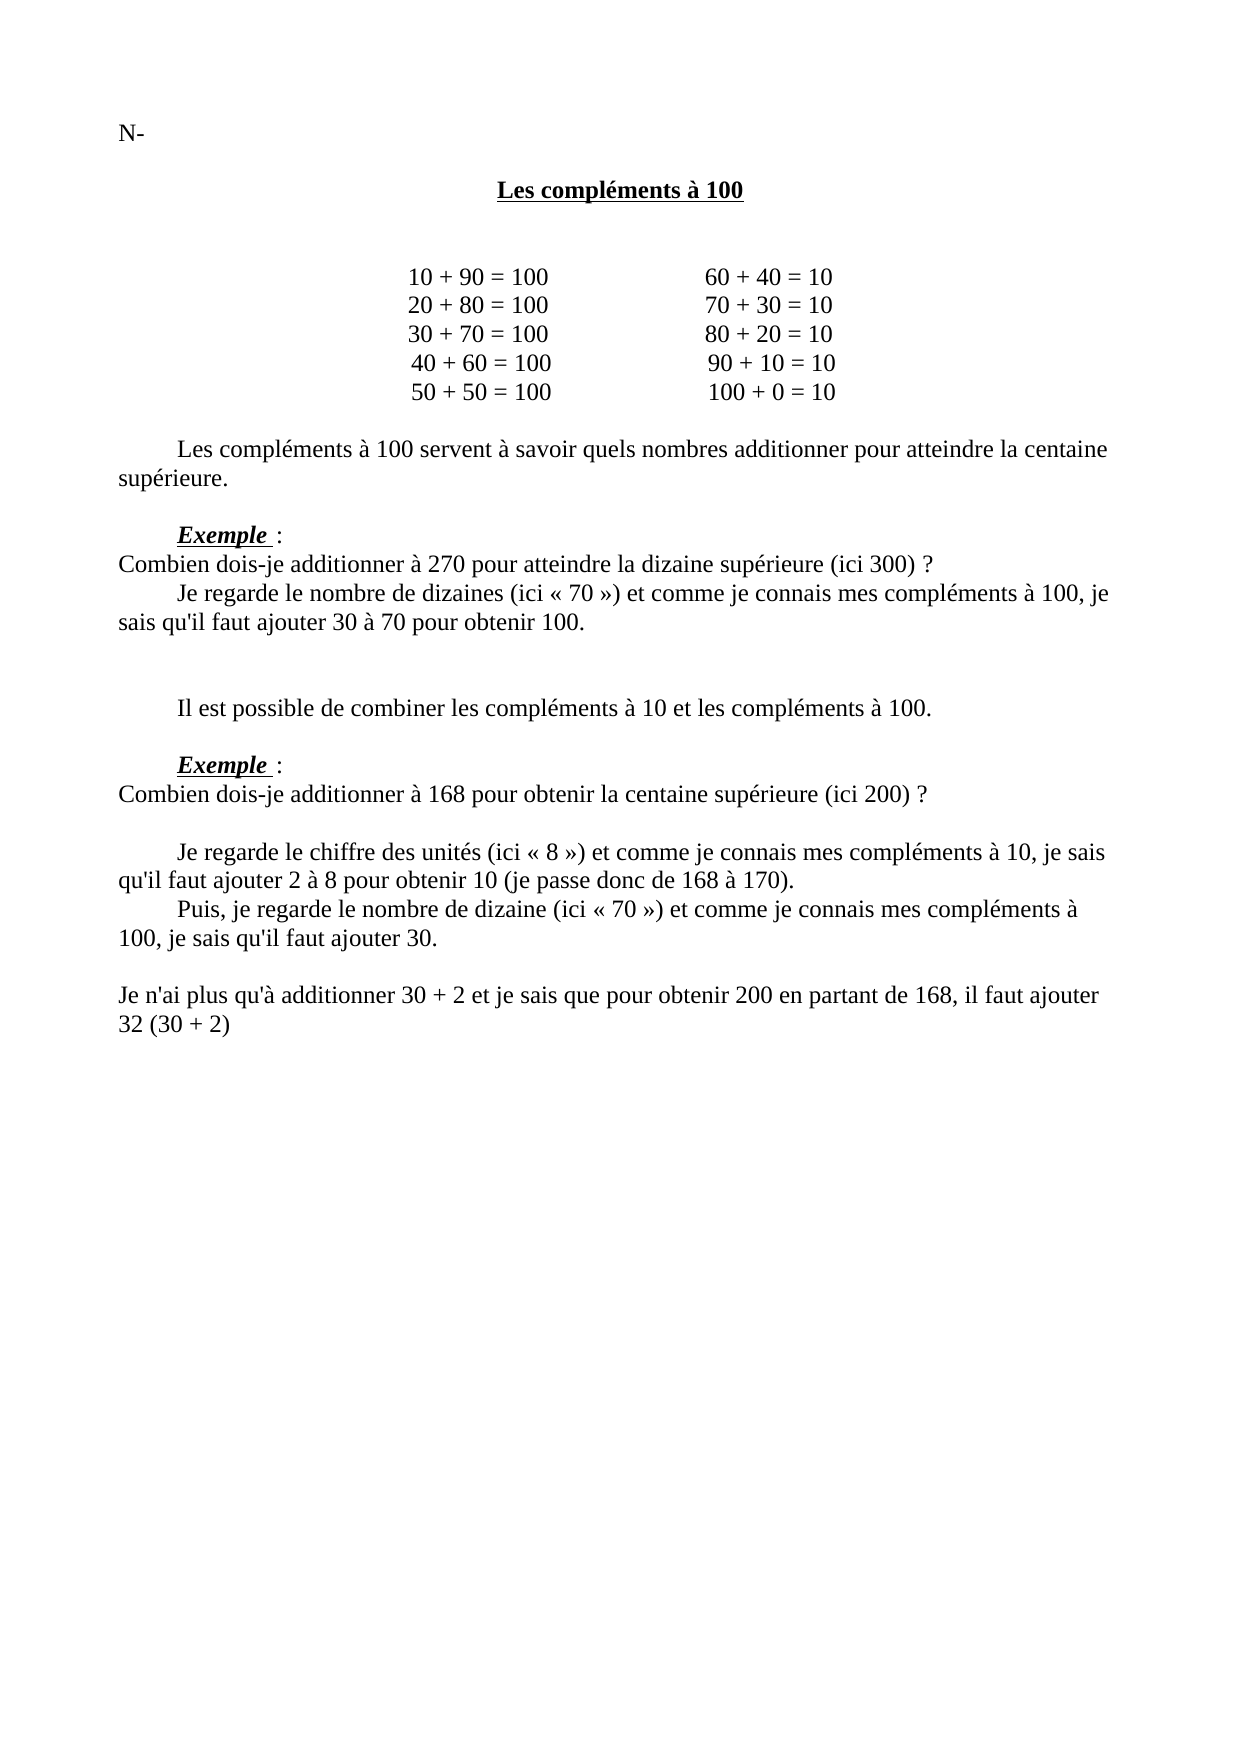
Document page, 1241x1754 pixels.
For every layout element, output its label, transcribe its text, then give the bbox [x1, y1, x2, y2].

text 30 + 70 = 100 80 + 20 = 10 [118, 319, 1122, 348]
text 10 + 90 = 100 60 + 40 = 10 [118, 262, 1122, 291]
text 40 + 60 = 100 90 + 10 = 10 [118, 348, 1122, 377]
text Les compléments à 100 servent à savoir quels nombres additionner pour atteindre la centaine supérieure. [118, 434, 1122, 492]
text Exemple : [118, 521, 1122, 549]
text Les compléments à 100 [118, 176, 1122, 204]
text Combien dois-je additionner à 168 pour obtenir la centaine supérieure (ici 200) ? [118, 779, 1122, 808]
text Il est possible de combiner les compléments à 10 et les compléments à 100. [118, 693, 1122, 722]
text 20 + 80 = 100 70 + 30 = 10 [118, 291, 1122, 319]
text Je regarde le nombre de dizaines (ici « 70 ») et comme je connais mes compléments à 100, je sais qu'il faut ajouter 30 à 70 pour obtenir 100. [118, 578, 1122, 636]
text Combien dois-je additionner à 270 pour atteindre la dizaine supérieure (ici 300) ? [118, 549, 1122, 578]
text 50 + 50 = 100 100 + 0 = 10 [118, 377, 1122, 406]
text Je regarde le chiffre des unités (ici « 8 ») et comme je connais mes compléments à 10, je sais qu'il faut ajouter 2 à 8 pour obtenir 10 (je passe donc de 168 à 170). [118, 837, 1122, 894]
text Je n'ai plus qu'à additionner 30 + 2 et je sais que pour obtenir 200 en partant de 168, il faut ajouter 32 (30 + 2) [118, 981, 1122, 1038]
text Exemple : [118, 751, 1122, 779]
text Puis, je regarde le nombre de dizaine (ici « 70 ») et comme je connais mes compléments à 100, je sais qu'il faut ajouter 30. [118, 894, 1122, 952]
text N- [118, 118, 1122, 147]
